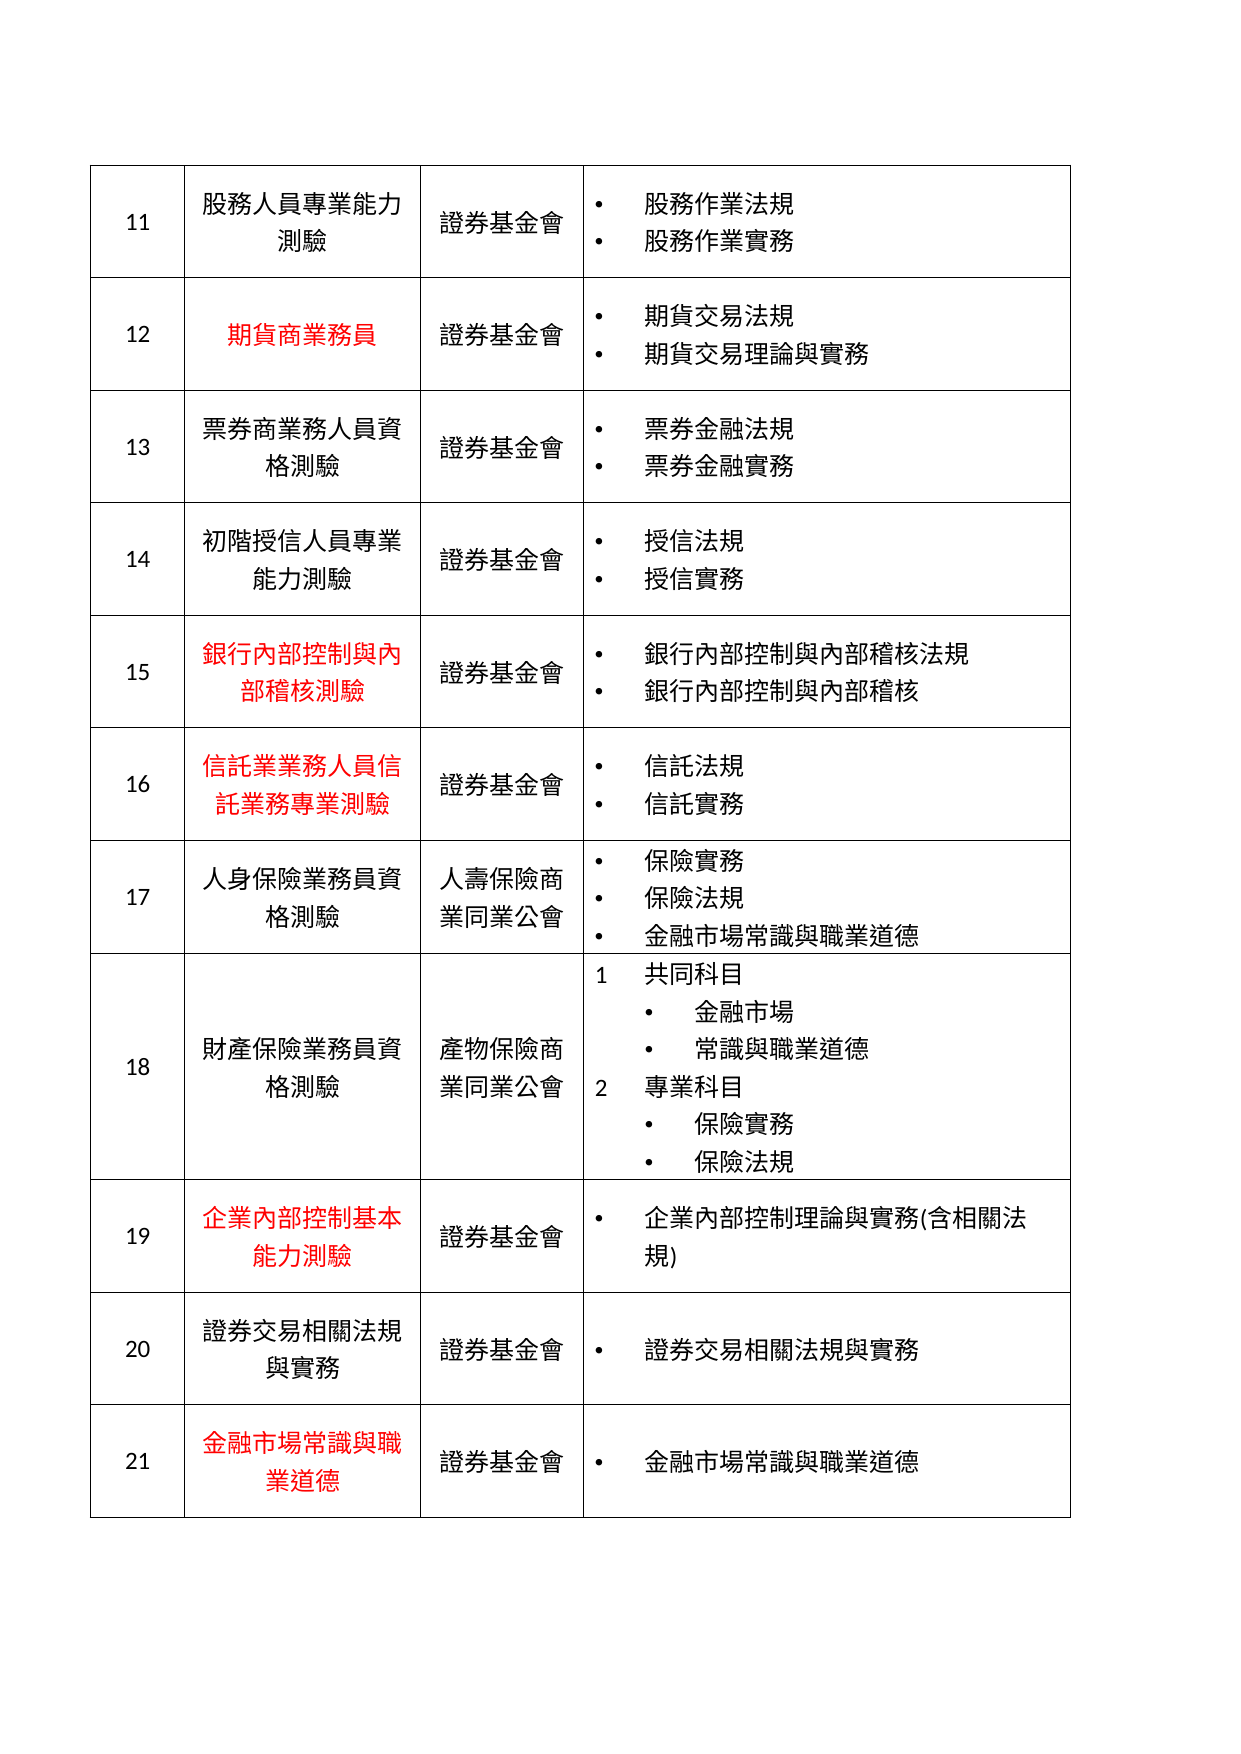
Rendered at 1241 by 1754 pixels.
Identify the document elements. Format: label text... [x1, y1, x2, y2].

table_cell 銀行內部控制與內部稽核法規 銀行內部控制與內部稽核 [584, 616, 1070, 727]
table_cell 證券基金會 [421, 1405, 583, 1517]
table_cell 期貨交易法規 期貨交易理論與實務 [584, 278, 1070, 389]
table_cell 15 [91, 616, 184, 727]
table_cell 銀行內部控制與內部稽核測驗 [185, 616, 420, 727]
table_cell 證券基金會 [421, 391, 583, 502]
table_cell 19 [91, 1180, 184, 1292]
table_cell 初階授信人員專業能力測驗 [185, 503, 420, 614]
table_cell 18 [91, 954, 184, 1179]
table_cell 金融市場常識與職業道德 [584, 1405, 1070, 1517]
table_cell 票券商業務人員資格測驗 [185, 391, 420, 502]
table_cell 13 [91, 391, 184, 502]
table_cell 14 [91, 503, 184, 614]
table_cell 信託法規 信託實務 [584, 728, 1070, 839]
table_cell 證券基金會 [421, 1180, 583, 1292]
table_cell 產物保險商業同業公會 [421, 954, 583, 1179]
table_cell 企業內部控制基本能力測驗 [185, 1180, 420, 1292]
table_cell 11 [91, 166, 184, 277]
table_cell 證券基金會 [421, 728, 583, 839]
table_cell 證券基金會 [421, 616, 583, 727]
table_cell 12 [91, 278, 184, 389]
table_cell 證券基金會 [421, 166, 583, 277]
table_cell 人壽保險商業同業公會 [421, 841, 583, 953]
table_cell 保險實務 保險法規 金融市場常識與職業道德 [584, 841, 1070, 953]
table_cell 證券基金會 [421, 1293, 583, 1404]
table_cell 信託業業務人員信託業務專業測驗 [185, 728, 420, 839]
table_cell 金融市場常識與職業道德 [185, 1405, 420, 1517]
table_cell 企業內部控制理論與實務(含相關法規) [584, 1180, 1070, 1292]
table_cell 證券交易相關法規與實務 [584, 1293, 1070, 1404]
table_cell 股務作業法規 股務作業實務 [584, 166, 1070, 277]
table_cell 期貨商業務員 [185, 278, 420, 389]
table_cell 21 [91, 1405, 184, 1517]
table_cell 20 [91, 1293, 184, 1404]
table_cell 股務人員專業能力測驗 [185, 166, 420, 277]
table_cell 證券基金會 [421, 278, 583, 389]
table_cell 證券基金會 [421, 503, 583, 614]
table_cell 17 [91, 841, 184, 953]
table_cell 證券交易相關法規與實務 [185, 1293, 420, 1404]
table_cell 財產保險業務員資格測驗 [185, 954, 420, 1179]
table_cell 16 [91, 728, 184, 839]
table_cell 授信法規 授信實務 [584, 503, 1070, 614]
table_cell 票券金融法規 票券金融實務 [584, 391, 1070, 502]
table_cell 共同科目 金融市場 常識與職業道德 專業科目 保險實務 保險法規 [584, 954, 1070, 1179]
table_cell 人身保險業務員資格測驗 [185, 841, 420, 953]
